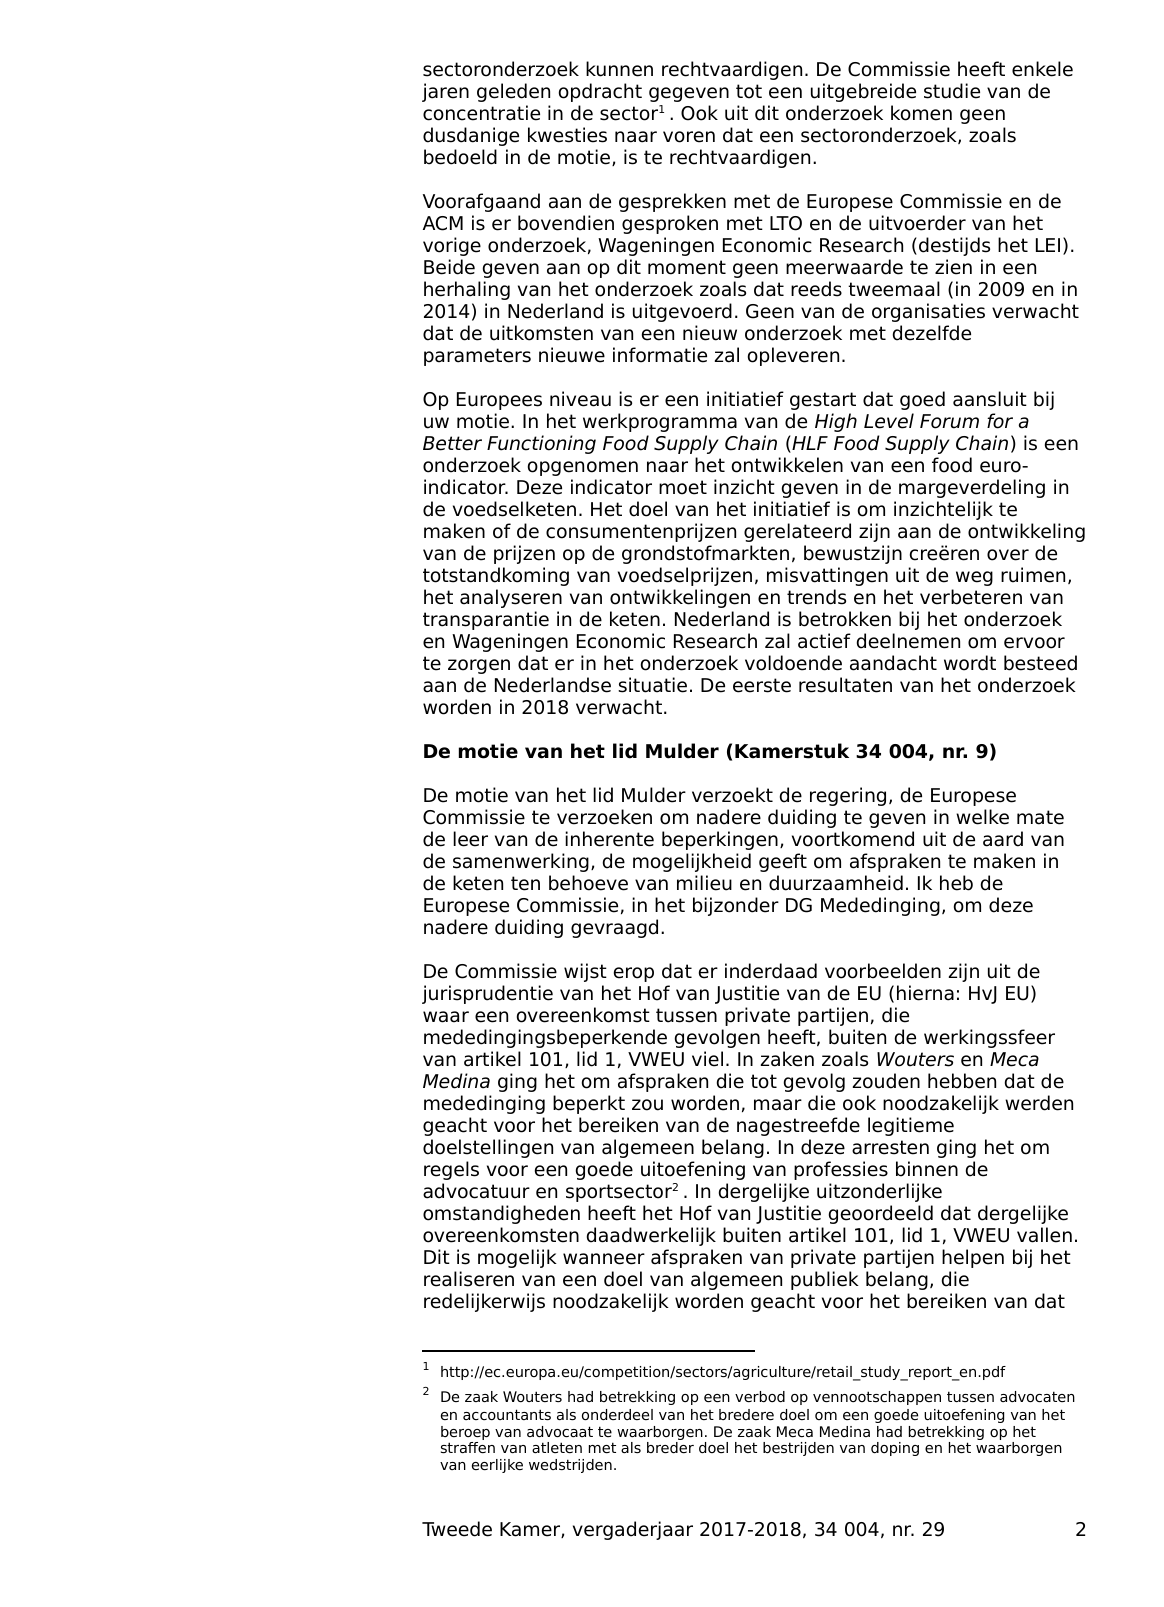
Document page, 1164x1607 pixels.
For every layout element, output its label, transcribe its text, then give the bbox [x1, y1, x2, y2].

text Op Europees niveau is er een initiatief gestart dat goed aansluit bij uw motie. In het werkprogramma van de High Level Forum for a Better Functioning Food Supply Chain (HLF Food Supply Chain) is een onderzoek opgenomen naar het ontwikkelen van een food euro-indicator. Deze indicator moet inzicht geven in de margeverdeling in de voedselketen. Het doel van het initiatief is om inzichtelijk te maken of de consumentenprijzen gerelateerd zijn aan de ontwikkeling van de prijzen op de grondstofmarkten, bewustzijn creëren over de totstandkoming van voedselprijzen, misvattingen uit de weg ruimen, het analyseren van ontwikkelingen en trends en het verbeteren van transparantie in de keten. Nederland is betrokken bij het onderzoek en Wageningen Economic Research zal actief deelnemen om ervoor te zorgen dat er in het onderzoek voldoende aandacht wordt besteed aan de Nederlandse situatie. De eerste resultaten van het onderzoek worden in 2018 verwacht. [422, 389, 1087, 719]
text sectoronderzoek kunnen rechtvaardigen. De Commissie heeft enkele jaren geleden opdracht gegeven tot een uitgebreide studie van de concentratie in de sector. Ook uit dit onderzoek komen geen dusdanige kwesties naar voren dat een sectoronderzoek, zoals bedoeld in de motie, is te rechtvaardigen. [422, 59, 1087, 169]
text De zaak Wouters had betrekking op een verbod op vennootschappen tussen advocaten en accountants als onderdeel van het bredere doel om een goede uitoefening van het beroep van advocaat te waarborgen. De zaak Meca Medina had betrekking op het straffen van atleten met als breder doel het bestrijden van doping en het waarborgen van eerlijke wedstrijden. [422, 1385, 1087, 1474]
text De motie van het lid Mulder verzoekt de regering, de Europese Commissie te verzoeken om nadere duiding te geven in welke mate de leer van de inherente beperkingen, voortkomend uit de aard van de samenwerking, de mogelijkheid geeft om afspraken te maken in de keten ten behoeve van milieu en duurzaamheid. Ik heb de Europese Commissie, in het bijzonder DG Mededinging, om deze nadere duiding gevraagd. [422, 785, 1087, 939]
text http://ec.europa.eu/competition/sectors/agriculture/retail_study_report_en.pdf [422, 1360, 1087, 1382]
text Voorafgaand aan de gesprekken met de Europese Commissie en de ACM is er bovendien gesproken met LTO en de uitvoerder van het vorige onderzoek, Wageningen Economic Research (destijds het LEI). Beide geven aan op dit moment geen meerwaarde te zien in een herhaling van het onderzoek zoals dat reeds tweemaal (in 2009 en in 2014) in Nederland is uitgevoerd. Geen van de organisaties verwacht dat de uitkomsten van een nieuw onderzoek met dezelfde parameters nieuwe informatie zal opleveren. [422, 191, 1087, 367]
text De Commissie wijst erop dat er inderdaad voorbeelden zijn uit de jurisprudentie van het Hof van Justitie van de EU (hierna: HvJ EU) waar een overeenkomst tussen private partijen, die mededingingsbeperkende gevolgen heeft, buiten de werkingssfeer van artikel 101, lid 1, VWEU viel. In zaken zoals Wouters en Meca Medina ging het om afspraken die tot gevolg zouden hebben dat de mededinging beperkt zou worden, maar die ook noodzakelijk werden geacht voor het bereiken van de nagestreefde legitieme doelstellingen van algemeen belang. In deze arresten ging het om regels voor een goede uitoefening van professies binnen de advocatuur en sportsector. In dergelijke uitzonderlijke omstandigheden heeft het Hof van Justitie geoordeeld dat dergelijke overeenkomsten daadwerkelijk buiten artikel 101, lid 1, VWEU vallen. Dit is mogelijk wanneer afspraken van private partijen helpen bij het realiseren van een doel van algemeen publiek belang, die redelijkerwijs noodzakelijk worden geacht voor het bereiken van dat [422, 961, 1087, 1313]
subtitle De motie van het lid Mulder (Kamerstuk 34 004, nr. 9) [422, 741, 1087, 763]
